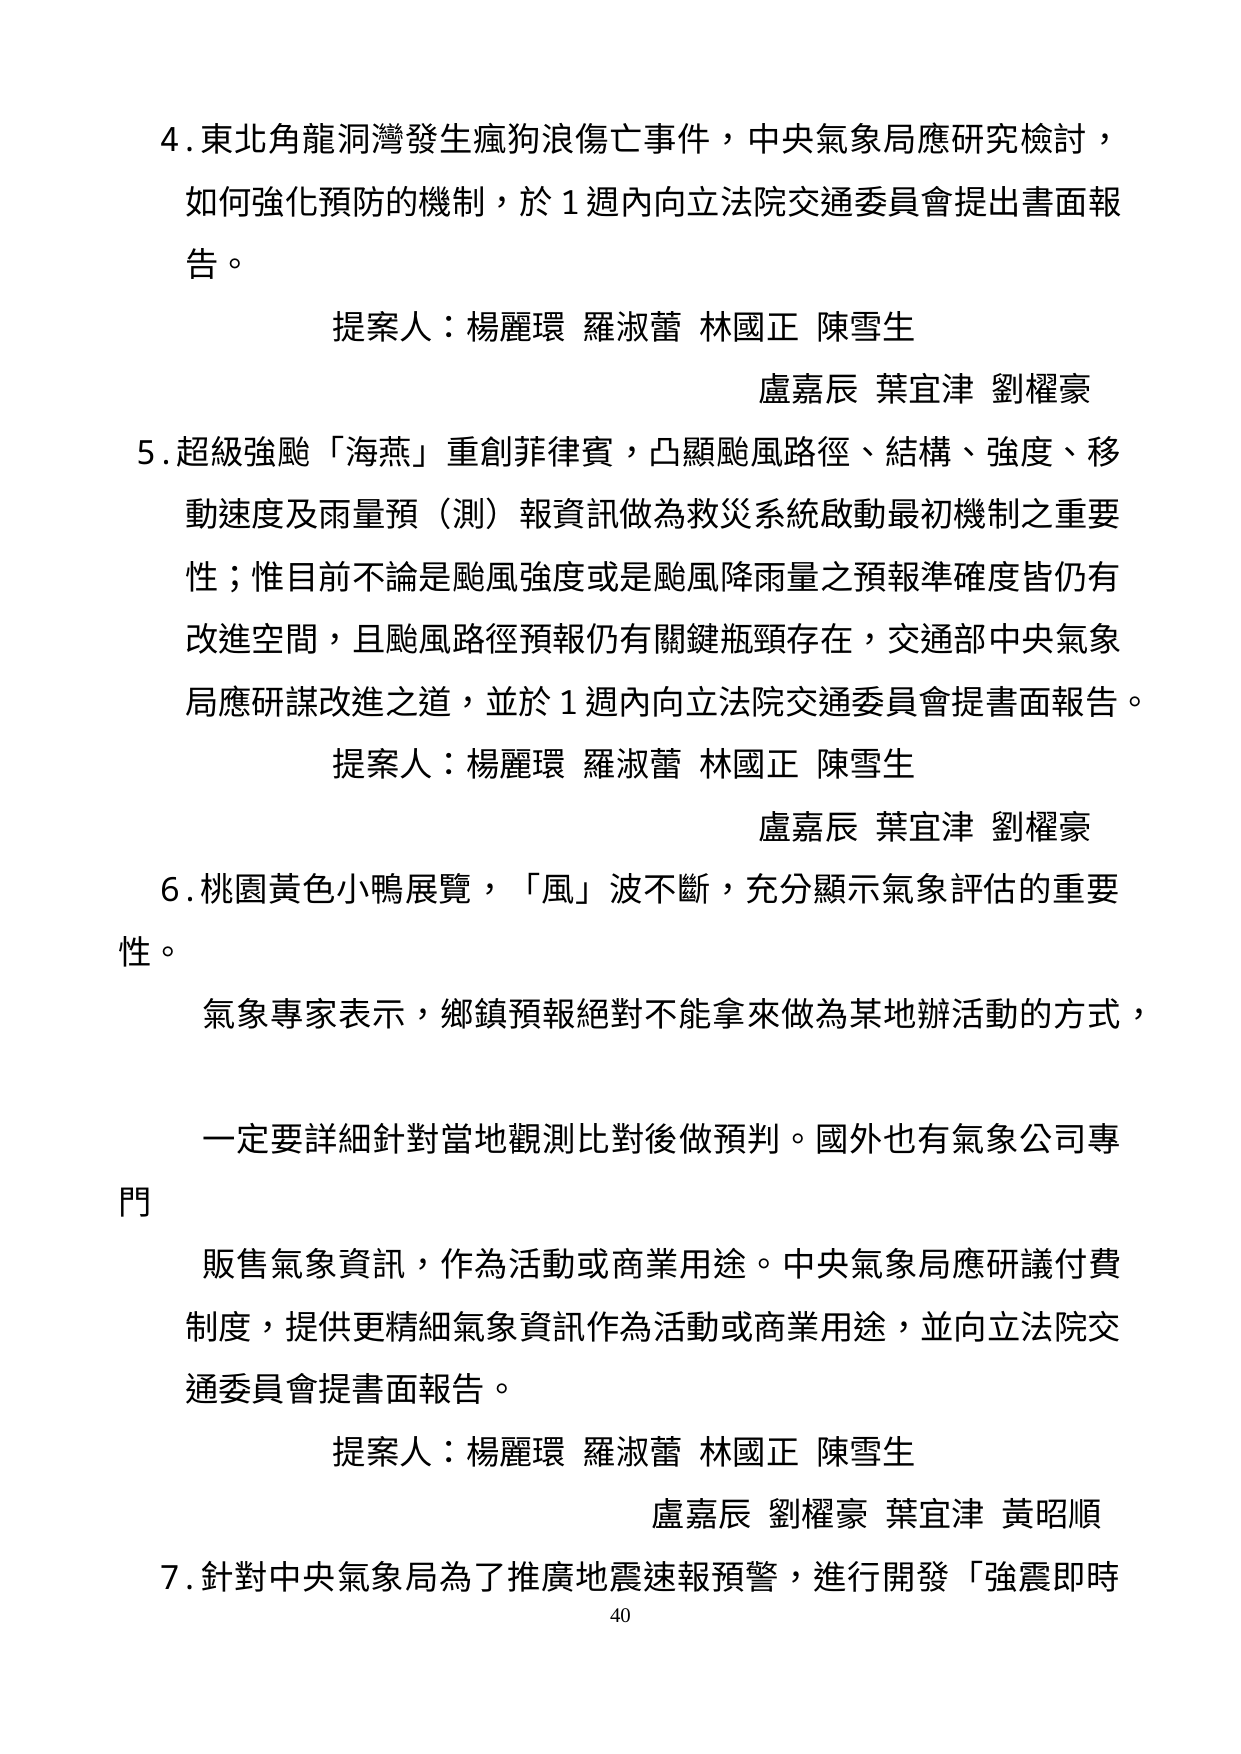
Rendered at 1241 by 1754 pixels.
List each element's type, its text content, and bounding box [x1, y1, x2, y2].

text 盧嘉辰 葉宜津 劉櫂豪 [118, 346, 1122, 408]
text 5.超級強颱「海燕」重創菲律賓，凸顯颱風路徑、結構、強度、移動速度及雨量預（測）報資訊做為救災系統啟動最初機制之重要性；惟目前不論是颱風強度或是颱風降雨量之預報準確度皆仍有改進空間，且颱風路徑預報仍有關鍵瓶頸存在，交通部中央氣象局應研謀改進之道，並於1週內向立法院交通委員會提書面報告。 [118, 408, 1122, 721]
text 提案人：楊麗環 羅淑蕾 林國正 陳雪生 [118, 721, 1122, 783]
text 盧嘉辰 劉櫂豪 葉宜津 黃昭順 [652, 1471, 1122, 1533]
text 氣象專家表示，鄉鎮預報絕對不能拿來做為某地辦活動的方式， [118, 971, 1122, 1096]
text 4.東北角龍洞灣發生瘋狗浪傷亡事件，中央氣象局應研究檢討，如何強化預防的機制，於1週內向立法院交通委員會提出書面報告。 [118, 96, 1122, 283]
text 一定要詳細針對當地觀測比對後做預判。國外也有氣象公司專門 [118, 1096, 1122, 1221]
text 提案人：楊麗環 羅淑蕾 林國正 陳雪生 [118, 1408, 1122, 1471]
text 提案人：楊麗環 羅淑蕾 林國正 陳雪生 [118, 283, 1122, 346]
text 6.桃園黃色小鴨展覽，「風」波不斷，充分顯示氣象評估的重要性。 [118, 846, 1122, 971]
text 盧嘉辰 葉宜津 劉櫂豪 [118, 783, 1122, 846]
text 販售氣象資訊，作為活動或商業用途。中央氣象局應研議付費制度，提供更精細氣象資訊作為活動或商業用途，並向立法院交通委員會提書面報告。 [118, 1221, 1122, 1408]
text 7.針對中央氣象局為了推廣地震速報預警，進行開發「強震即時 [118, 1533, 1122, 1596]
